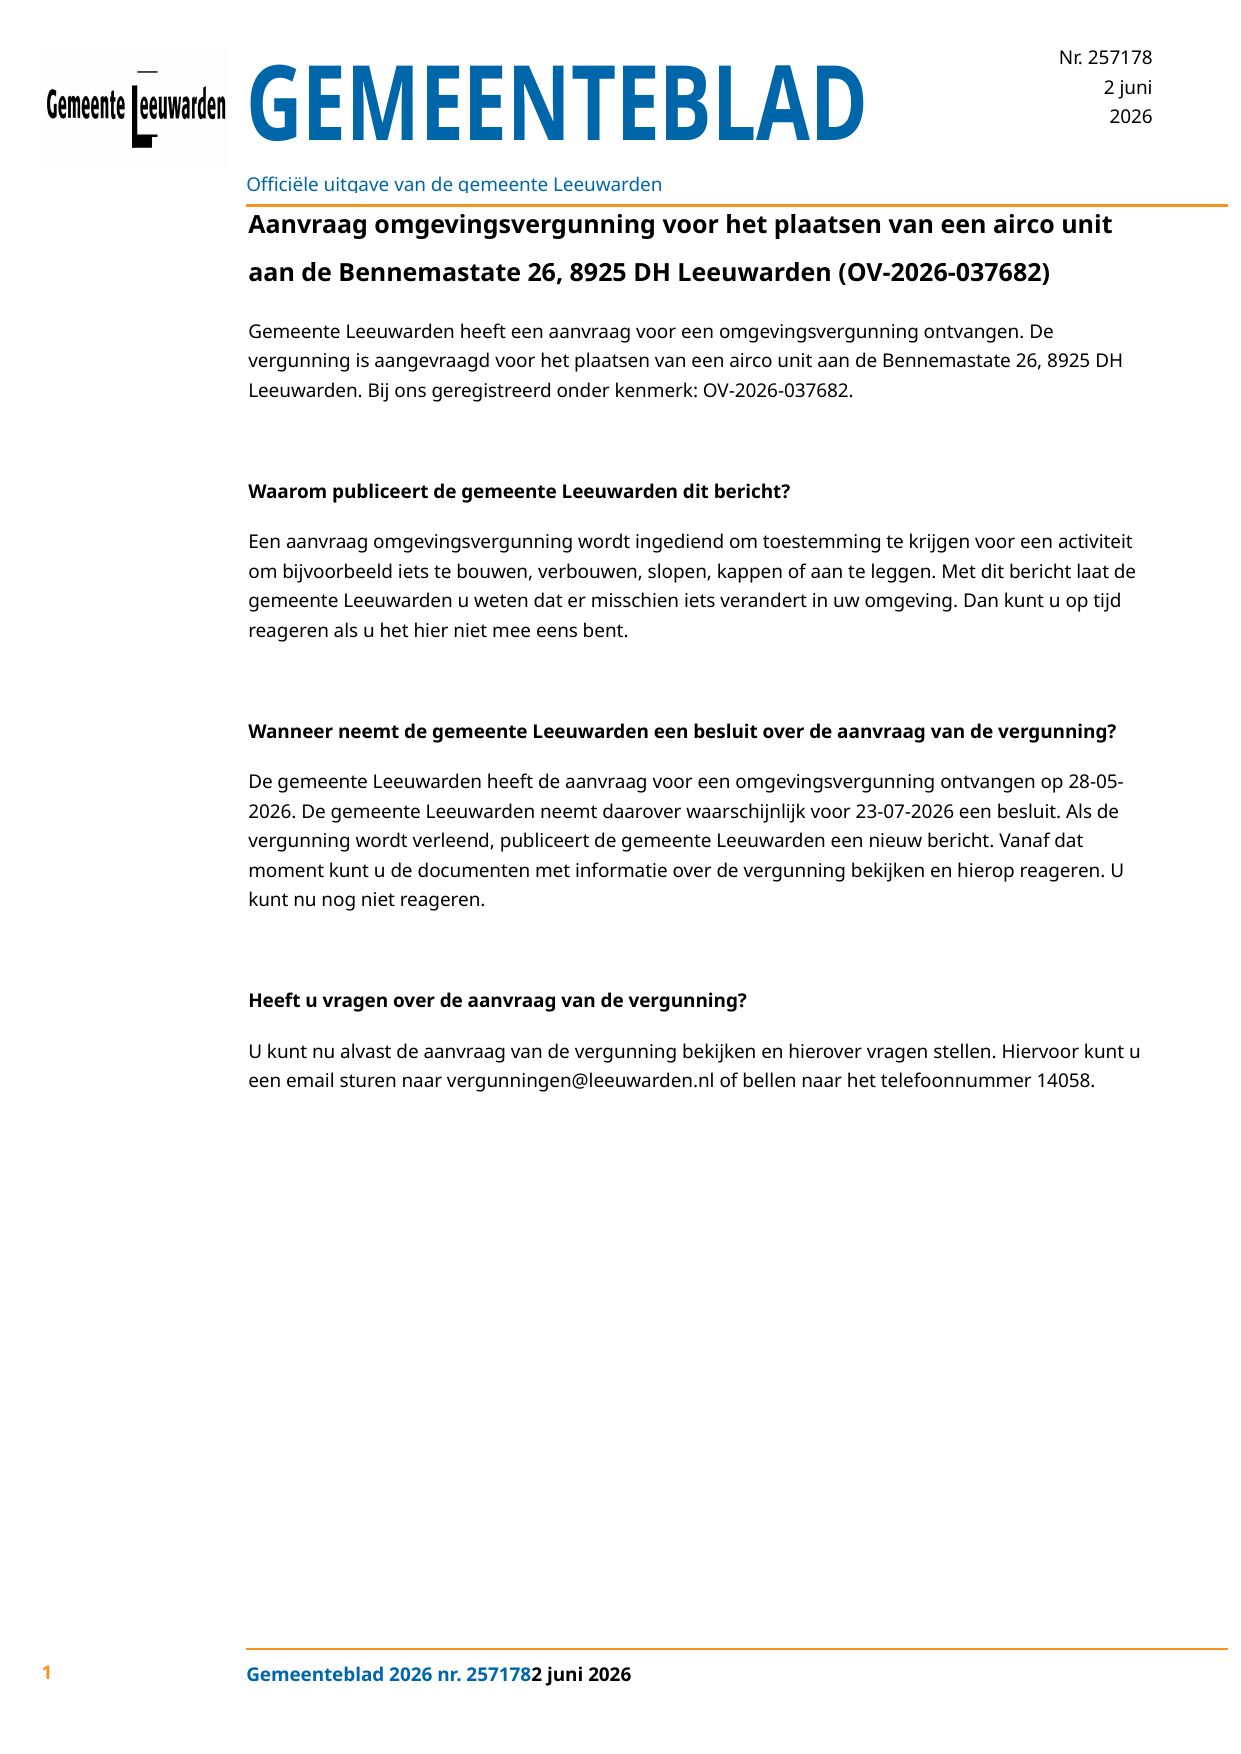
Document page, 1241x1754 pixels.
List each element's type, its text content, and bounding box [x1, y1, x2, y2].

text Een aanvraag omgevingsvergunning wordt ingediend om toestemming te krijgen voor een activiteit om bijvoorbeeld iets te bouwen, verbouwen, slopen, kappen of aan te leggen. Met dit bericht laat de gemeente Leeuwarden u weten dat er misschien iets verandert in uw omgeving. Dan kunt u op tijd reageren als u het hier niet mee eens bent. [248, 528, 1152, 643]
text U kunt nu alvast de aanvraag van de vergunning bekijken en hierover vragen stellen. Hiervoor kunt u een email sturen naar vergunningen@leeuwarden.nl of bellen naar het telefoonnummer 14058. [248, 1038, 1152, 1093]
text Waarom publiceert de gemeente Leeuwarden dit bericht? [248, 478, 1152, 504]
text Gemeente Leeuwarden heeft een aanvraag voor een omgevingsvergunning ontvangen. De vergunning is aangevraagd voor het plaatsen van een airco unit aan de Bennemastate 26, 8925 DH Leeuwarden. Bij ons geregistreerd onder kenmerk: OV-2026-037682. [248, 318, 1152, 403]
text Aanvraag omgevingsvergunning voor het plaatsen van een airco unit aan de Bennemastate 26, 8925 DH Leeuwarden (OV-2026-037682) [248, 207, 1152, 288]
text De gemeente Leeuwarden heeft de aanvraag voor een omgevingsvergunning ontvangen op 28-05-2026. De gemeente Leeuwarden neemt daarover waarschijnlijk voor 23-07-2026 een besluit. Als de vergunning wordt verleend, publiceert de gemeente Leeuwarden een nieuw bericht. Vanaf dat moment kunt u de documenten met informatie over de vergunning bekijken en hierop reageren. U kunt nu nog niet reageren. [248, 768, 1152, 912]
text Wanneer neemt de gemeente Leeuwarden een besluit over de aanvraag van de vergunning? [248, 718, 1152, 744]
text Heeft u vragen over de aanvraag van de vergunning? [248, 987, 1152, 1013]
picture [41, 47, 231, 172]
